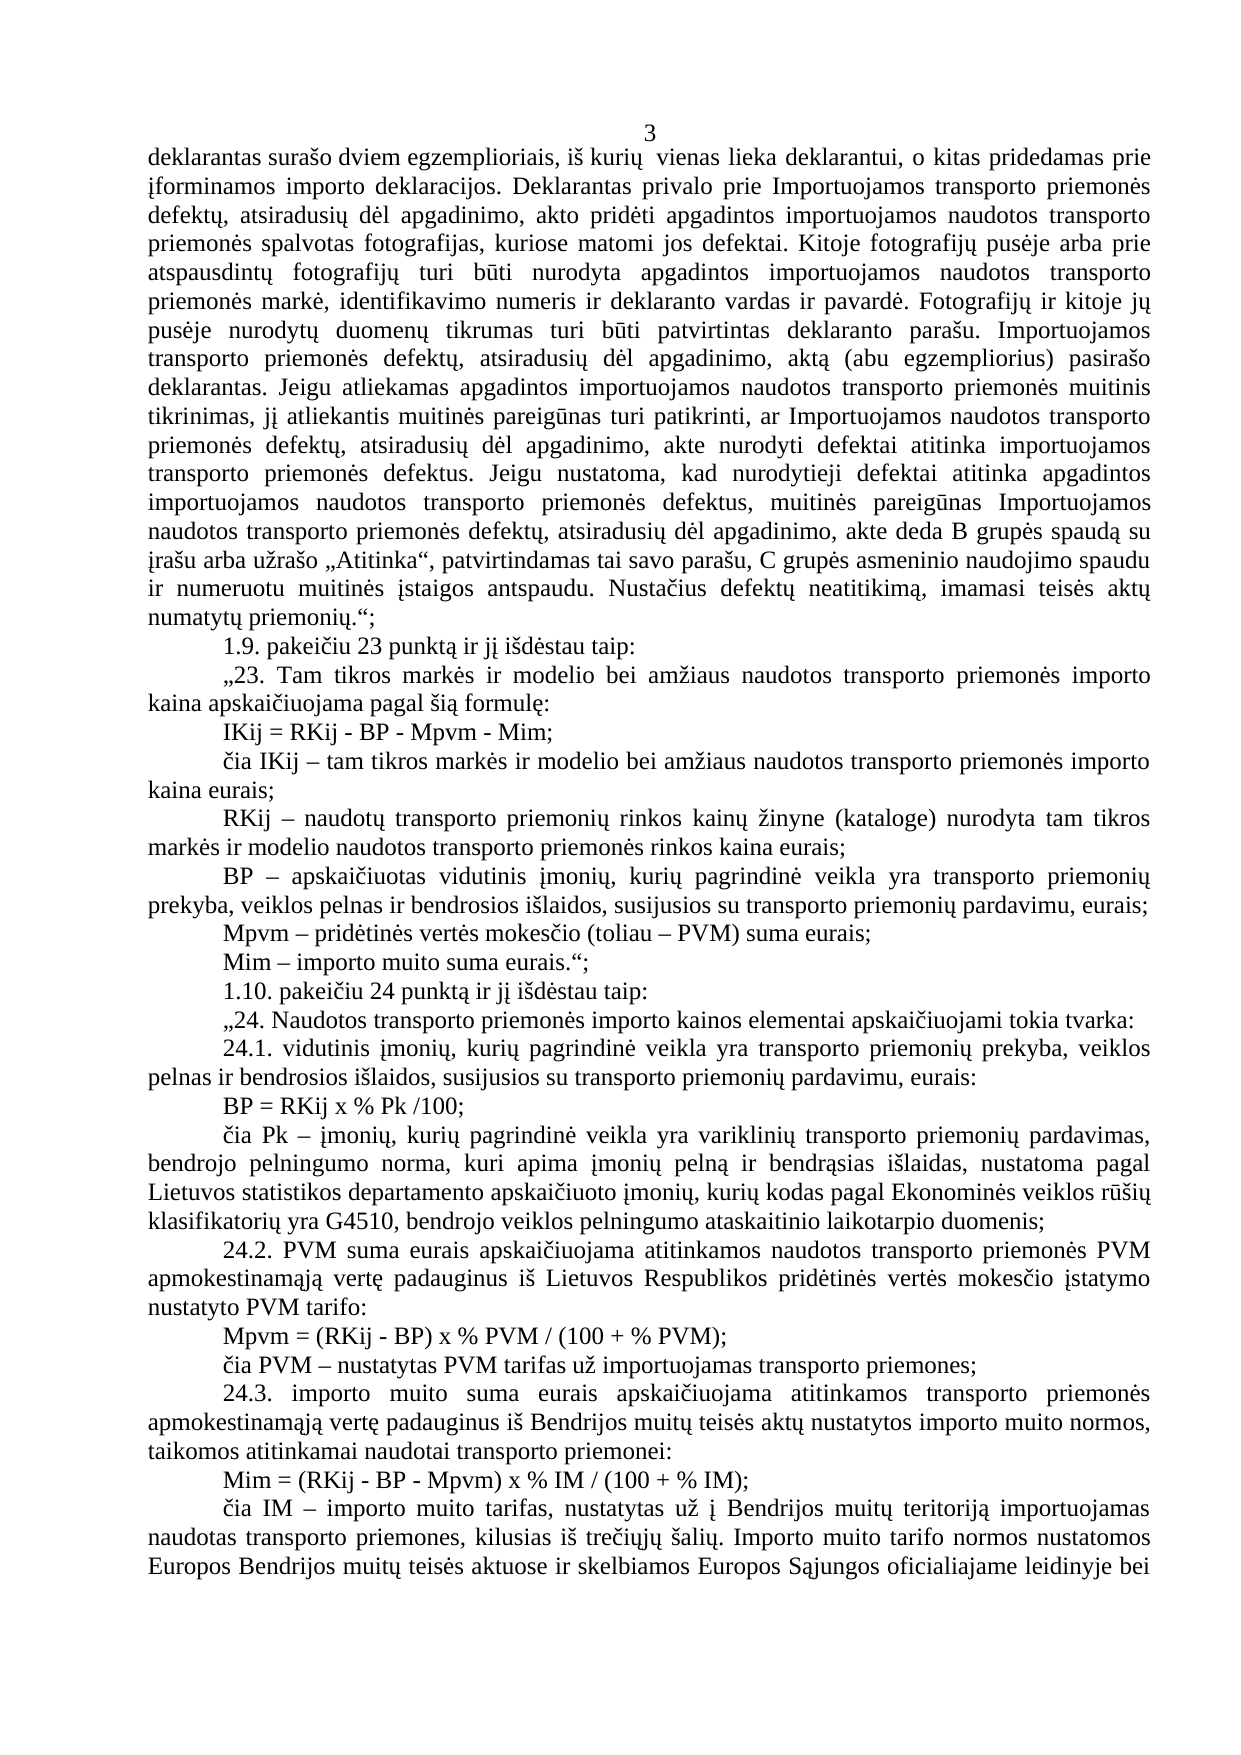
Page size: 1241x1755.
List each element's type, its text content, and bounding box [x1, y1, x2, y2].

text Mpvm – pridėtinės vertės mokesčio (toliau – PVM) suma eurais; [148, 918, 1152, 947]
text čia IKij – tam tikros markės ir modelio bei amžiaus naudotos transporto priemonės importo kaina eurais; [148, 746, 1152, 803]
text 1.9. pakeičiu 23 punktą ir jį išdėstau taip: [148, 631, 1152, 660]
text čia IM – importo muito tarifas, nustatytas už į Bendrijos muitų teritoriją importuojamas naudotas transporto priemones, kilusias iš trečiųjų šalių. Importo muito tarifo normos nustatomos Europos Bendrijos muitų teisės aktuose ir skelbiamos Europos Sąjungos oficialiajame leidinyje bei [148, 1493, 1152, 1580]
text Mim – importo muito suma eurais.“; [148, 947, 1152, 976]
text čia Pk – įmonių, kurių pagrindinė veikla yra variklinių transporto priemonių pardavimas, bendrojo pelningumo norma, kuri apima įmonių pelną ir bendrąsias išlaidas, nustatoma pagal Lietuvos statistikos departamento apskaičiuoto įmonių, kurių kodas pagal Ekonominės veiklos rūšių klasifikatorių yra G4510, bendrojo veiklos pelningumo ataskaitinio laikotarpio duomenis; [148, 1120, 1152, 1235]
text IKij = RKij - BP - Mpvm - Mim; [148, 717, 1152, 746]
text Mim = (RKij - BP - Mpvm) x % IM / (100 + % IM); [148, 1465, 1152, 1493]
text „24. Naudotos transporto priemonės importo kainos elementai apskaičiuojami tokia tvarka: [148, 1005, 1152, 1033]
text BP – apskaičiuotas vidutinis įmonių, kurių pagrindinė veikla yra transporto priemonių prekyba, veiklos pelnas ir bendrosios išlaidos, susijusios su transporto priemonių pardavimu, eurais; [148, 861, 1152, 918]
text „23. Tam tikros markės ir modelio bei amžiaus naudotos transporto priemonės importo kaina apskaičiuojama pagal šią formulę: [148, 660, 1152, 717]
text 24.3. importo muito suma eurais apskaičiuojama atitinkamos transporto priemonės apmokestinamąją vertę padauginus iš Bendrijos muitų teisės aktų nustatytos importo muito normos, taikomos atitinkamai naudotai transporto priemonei: [148, 1378, 1152, 1465]
text 24.1. vidutinis įmonių, kurių pagrindinė veikla yra transporto priemonių prekyba, veiklos pelnas ir bendrosios išlaidos, susijusios su transporto priemonių pardavimu, eurais: [148, 1033, 1152, 1091]
text 1.10. pakeičiu 24 punktą ir jį išdėstau taip: [148, 976, 1152, 1005]
text čia PVM – nustatytas PVM tarifas už importuojamas transporto priemones; [148, 1350, 1152, 1378]
text 24.2. PVM suma eurais apskaičiuojama atitinkamos naudotos transporto priemonės PVM apmokestinamąją vertę padauginus iš Lietuvos Respublikos pridėtinės vertės mokesčio įstatymo nustatyto PVM tarifo: [148, 1235, 1152, 1321]
text deklarantas surašo dviem egzemplioriais, iš kurių vienas lieka deklarantui, o kitas pridedamas prie įforminamos importo deklaracijos. Deklarantas privalo prie Importuojamos transporto priemonės defektų, atsiradusių dėl apgadinimo, akto pridėti apgadintos importuojamos naudotos transporto priemonės spalvotas fotografijas, kuriose matomi jos defektai. Kitoje fotografijų pusėje arba prie atspausdintų fotografijų turi būti nurodyta apgadintos importuojamos naudotos transporto priemonės markė, identifikavimo numeris ir deklaranto vardas ir pavardė. Fotografijų ir kitoje jų pusėje nurodytų duomenų tikrumas turi būti patvirtintas deklaranto parašu. Importuojamos transporto priemonės defektų, atsiradusių dėl apgadinimo, aktą (abu egzempliorius) pasirašo deklarantas. Jeigu atliekamas apgadintos importuojamos naudotos transporto priemonės muitinis tikrinimas, jį atliekantis muitinės pareigūnas turi patikrinti, ar Importuojamos naudotos transporto priemonės defektų, atsiradusių dėl apgadinimo, akte nurodyti defektai atitinka importuojamos transporto priemonės defektus. Jeigu nustatoma, kad nurodytieji defektai atitinka apgadintos importuojamos naudotos transporto priemonės defektus, muitinės pareigūnas Importuojamos naudotos transporto priemonės defektų, atsiradusių dėl apgadinimo, akte deda B grupės spaudą su įrašu arba užrašo „Atitinka“, patvirtindamas tai savo parašu, C grupės asmeninio naudojimo spaudu ir numeruotu muitinės įstaigos antspaudu. Nustačius defektų neatitikimą, imamasi teisės aktų numatytų priemonių.“; [148, 142, 1152, 631]
text Mpvm = (RKij - BP) x % PVM / (100 + % PVM); [148, 1321, 1152, 1350]
text BP = RKij x % Pk /100; [148, 1091, 1152, 1120]
text RKij – naudotų transporto priemonių rinkos kainų žinyne (kataloge) nurodyta tam tikros markės ir modelio naudotos transporto priemonės rinkos kaina eurais; [148, 803, 1152, 861]
